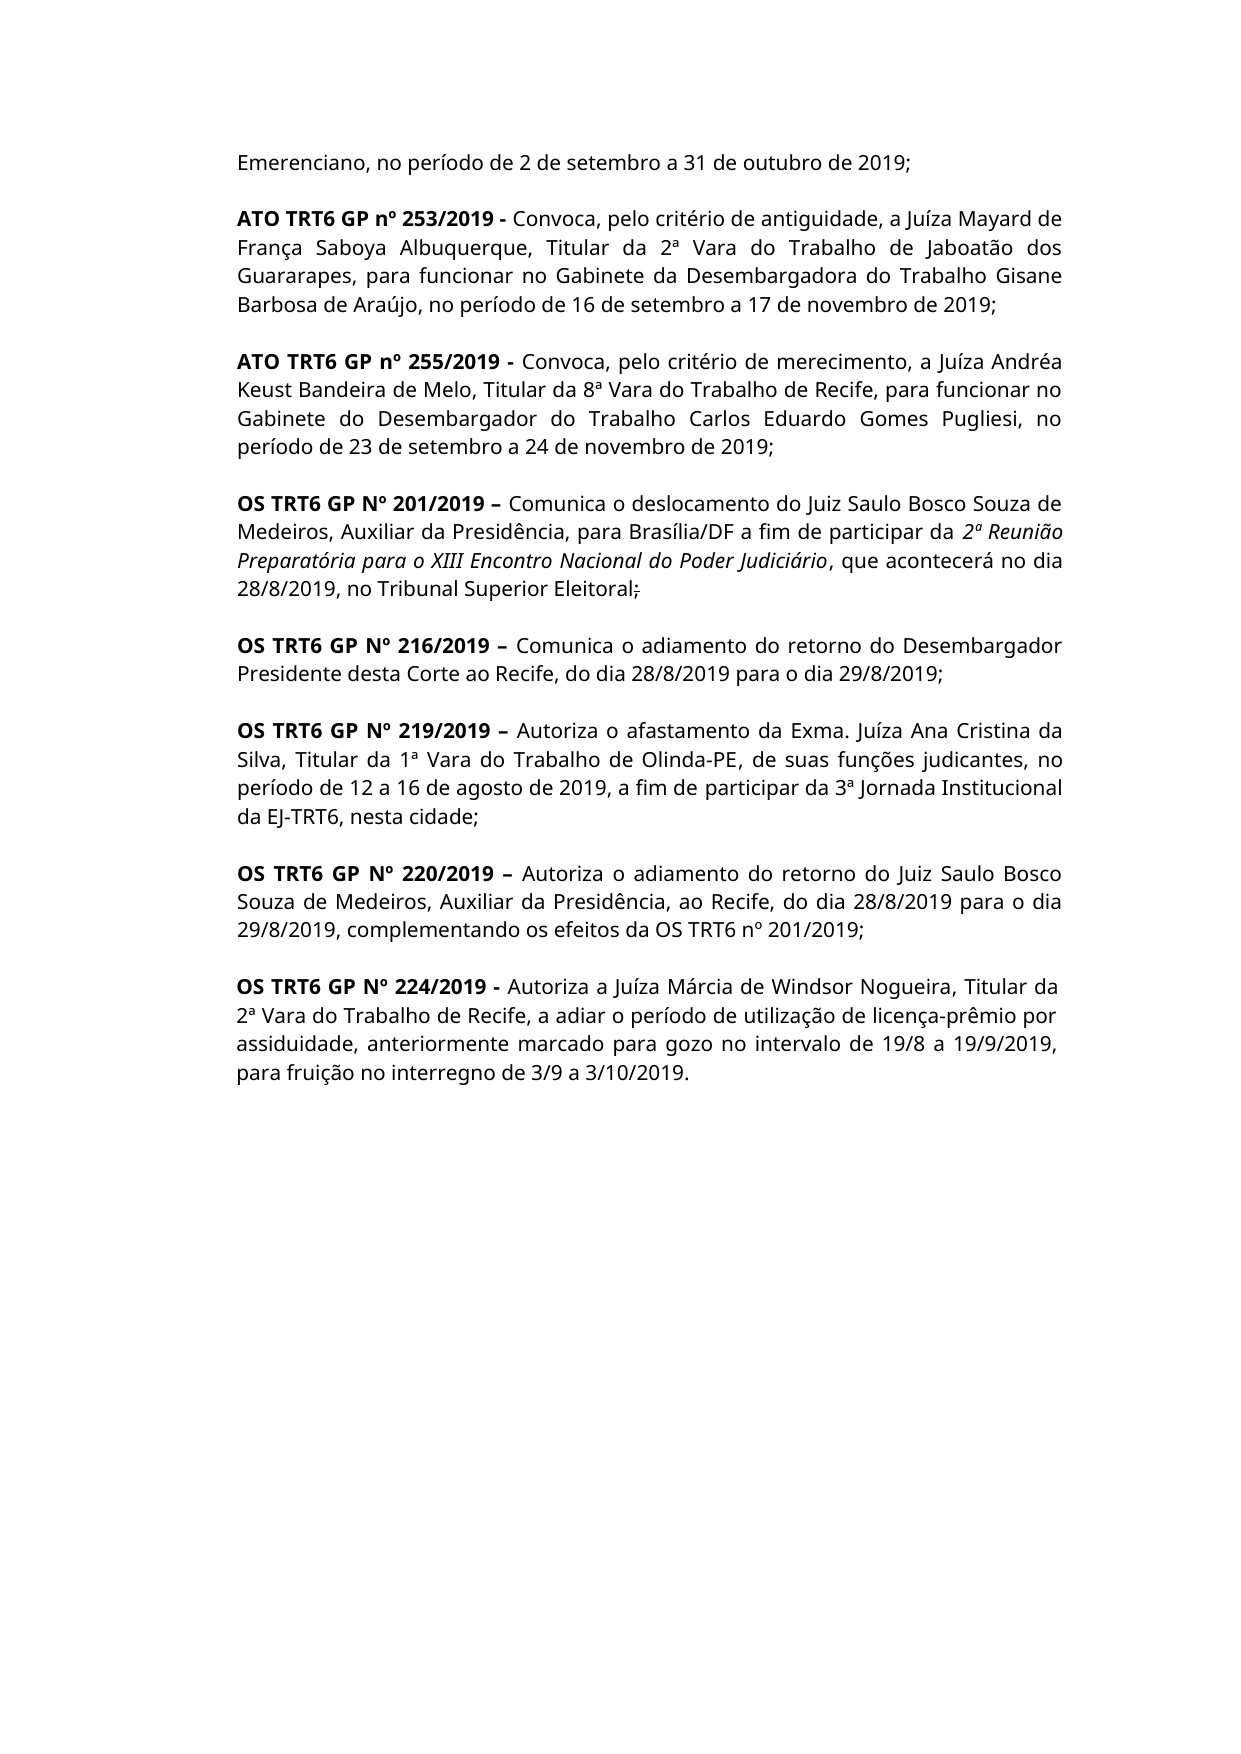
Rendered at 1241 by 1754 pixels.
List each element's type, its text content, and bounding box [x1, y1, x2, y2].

table_cell Emerenciano, no período de 2 de setembro a 31 de outubro de 2019; ATO TRT6 GP nº 253/2019 - Convoca, pelo critério de antiguidade, a Juíza Mayard de França Saboya Albuquerque, Titular da 2ª Vara do Trabalho de Jaboatão dos Guararapes, para funcionar no Gabinete da Desembargadora do Trabalho Gisane Barbosa de Araújo, no período de 16 de setembro a 17 de novembro de 2019; ATO TRT6 GP nº 255/2019 - Convoca, pelo critério de merecimento, a Juíza Andréa Keust Bandeira de Melo, Titular da 8ª Vara do Trabalho de Recife, para funcionar no Gabinete do Desembargador do Trabalho Carlos Eduardo Gomes Pugliesi, no período de 23 de setembro a 24 de novembro de 2019; OS TRT6 GP Nº 201/2019 – Comunica o deslocamento do Juiz Saulo Bosco Souza de Medeiros, Auxiliar da Presidência, para Brasília/DF a fim de participar da 2ª Reunião Preparatória para o XIII Encontro Nacional do Poder Judiciário, que acontecerá no dia 28/8/2019, no Tribunal Superior Eleitoral; OS TRT6 GP Nº 216/2019 – Comunica o adiamento do retorno do Desembargador Presidente desta Corte ao Recife, do dia 28/8/2019 para o dia 29/8/2019; OS TRT6 GP Nº 219/2019 – Autoriza o afastamento da Exma. Juíza Ana Cristina da Silva, Titular da 1ª Vara do Trabalho de Olinda-PE, de suas funções judicantes, no período de 12 a 16 de agosto de 2019, a fim de participar da 3ª Jornada Institucional da EJ-TRT6, nesta cidade; OS TRT6 GP Nº 220/2019 – Autoriza o adiamento do retorno do Juiz Saulo Bosco Souza de Medeiros, Auxiliar da Presidência, ao Recife, do dia 28/8/2019 para o dia 29/8/2019, complementando os efeitos da OS TRT6 nº 201/2019; OS TRT6 GP Nº 224/2019 - Autoriza a Juíza Márcia de Windsor Nogueira, Titular da 2ª Vara do Trabalho de Recife, a adiar o período de utilização de licença-prêmio por assiduidade, anteriormente marcado para gozo no intervalo de 19/8 a 19/9/2019, para fruição no interregno de 3/9 a 3/10/2019. [226, 148, 1074, 1143]
table_cell [166, 148, 226, 1143]
